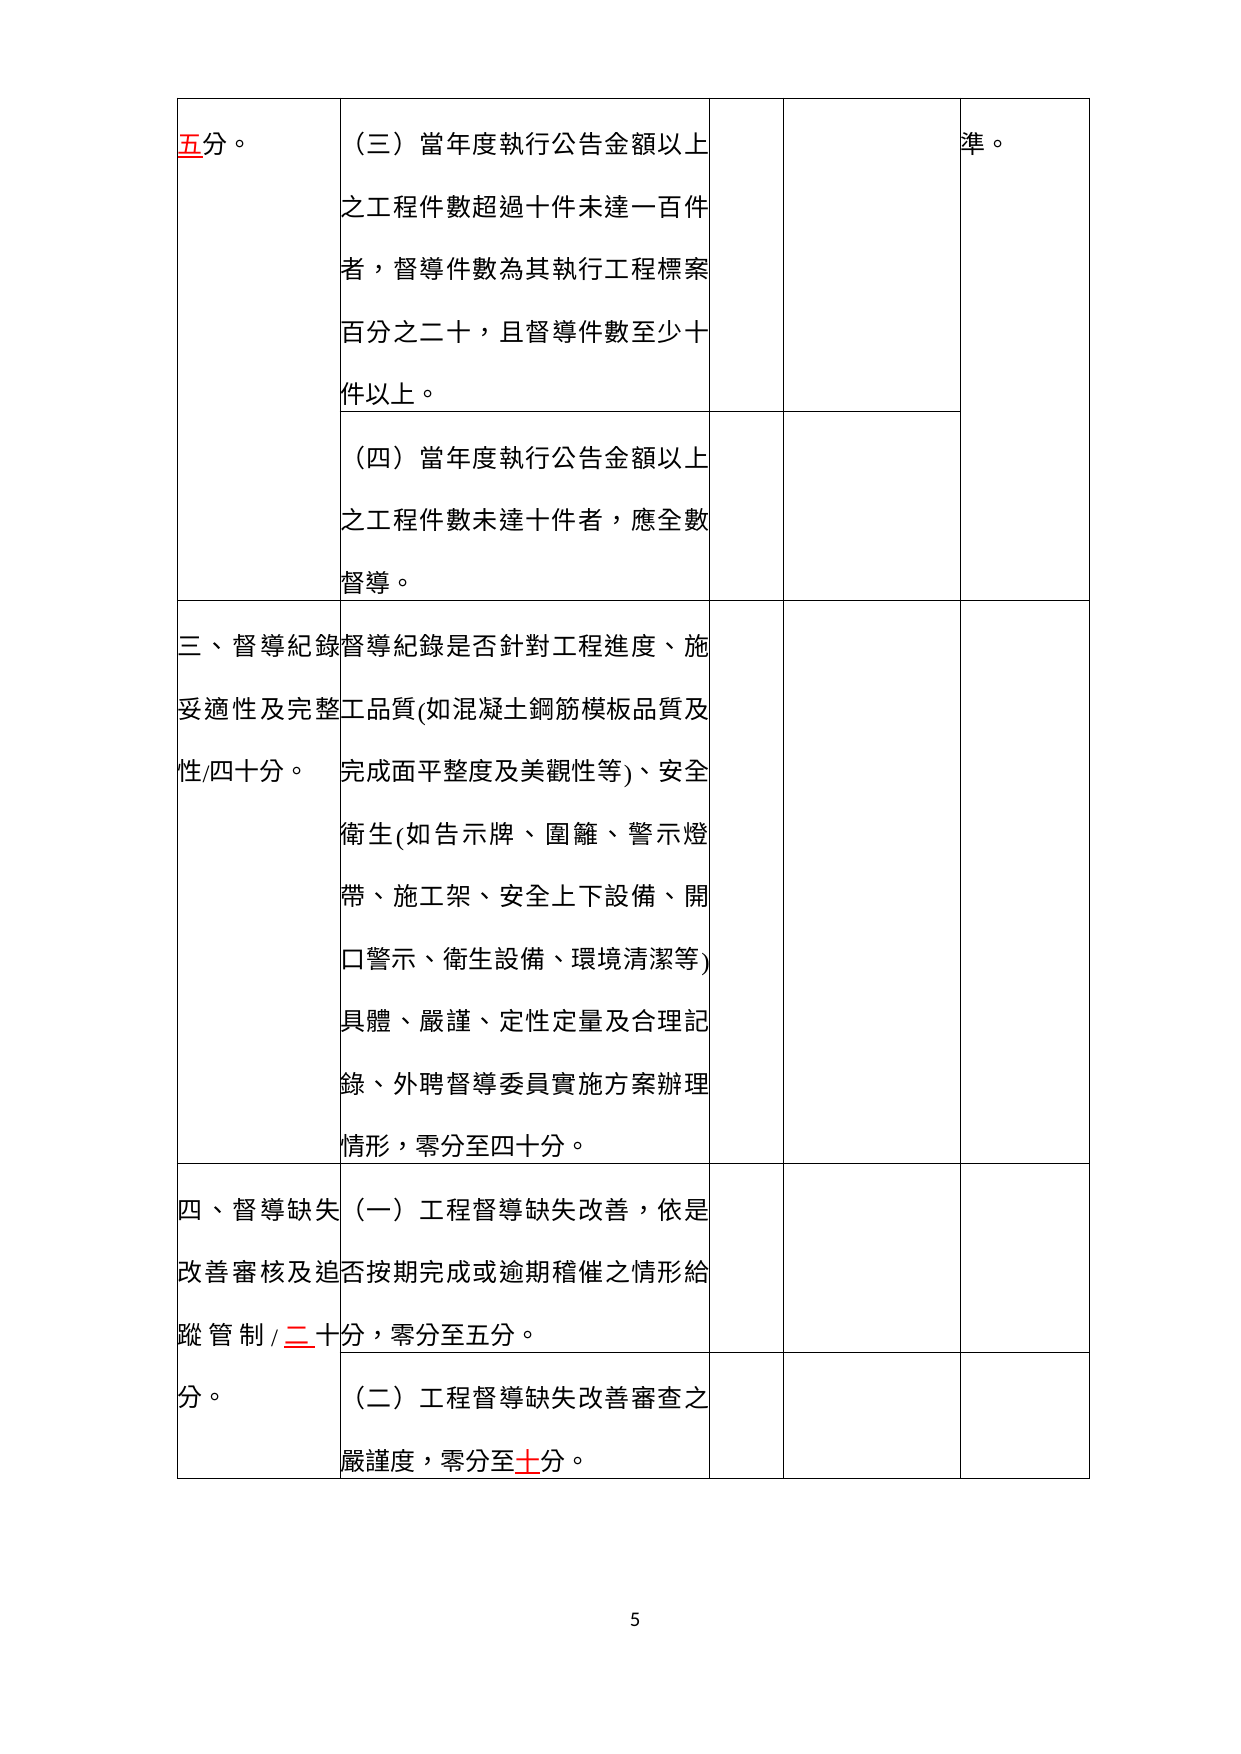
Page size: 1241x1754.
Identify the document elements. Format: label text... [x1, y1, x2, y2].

table_cell 五分。 [178, 99, 340, 599]
table_cell [784, 412, 960, 599]
table_cell 四、督導缺失改善審核及追蹤管制/二十分。 [178, 1164, 340, 1478]
table_cell [784, 601, 960, 1163]
table_cell [710, 1164, 783, 1352]
table_cell （四）當年度執行公告金額以上之工程件數未達十件者，應全數督導。 [341, 412, 709, 599]
table_cell [784, 1353, 960, 1478]
table_cell [961, 1164, 1089, 1352]
table_cell [961, 601, 1089, 1163]
table_cell [710, 1353, 783, 1478]
table_cell 準。 [961, 99, 1089, 599]
table_cell 督導紀錄是否針對工程進度、施工品質(如混凝土鋼筋模板品質及完成面平整度及美觀性等)、安全衛生(如告示牌、圍籬、警示燈帶、施工架、安全上下設備、開口警示、衛生設備、環境清潔等)具體、嚴謹、定性定量及合理記錄、外聘督導委員實施方案辦理情形，零分至四十分。 [341, 601, 709, 1163]
table_cell （一）工程督導缺失改善，依是否按期完成或逾期稽催之情形給分，零分至五分。 [341, 1164, 709, 1352]
table_cell [961, 1353, 1089, 1478]
table_cell 三、督導紀錄妥適性及完整性/四十分。 [178, 601, 340, 1163]
table_cell [784, 1164, 960, 1352]
table_cell （二）工程督導缺失改善審查之嚴謹度，零分至十分。 [341, 1353, 709, 1478]
table_cell [710, 99, 783, 411]
table_cell （三）當年度執行公告金額以上之工程件數超過十件未達一百件者，督導件數為其執行工程標案百分之二十，且督導件數至少十件以上。 [341, 99, 709, 411]
table_cell [710, 601, 783, 1163]
table_cell [710, 412, 783, 599]
table_cell [784, 99, 960, 411]
